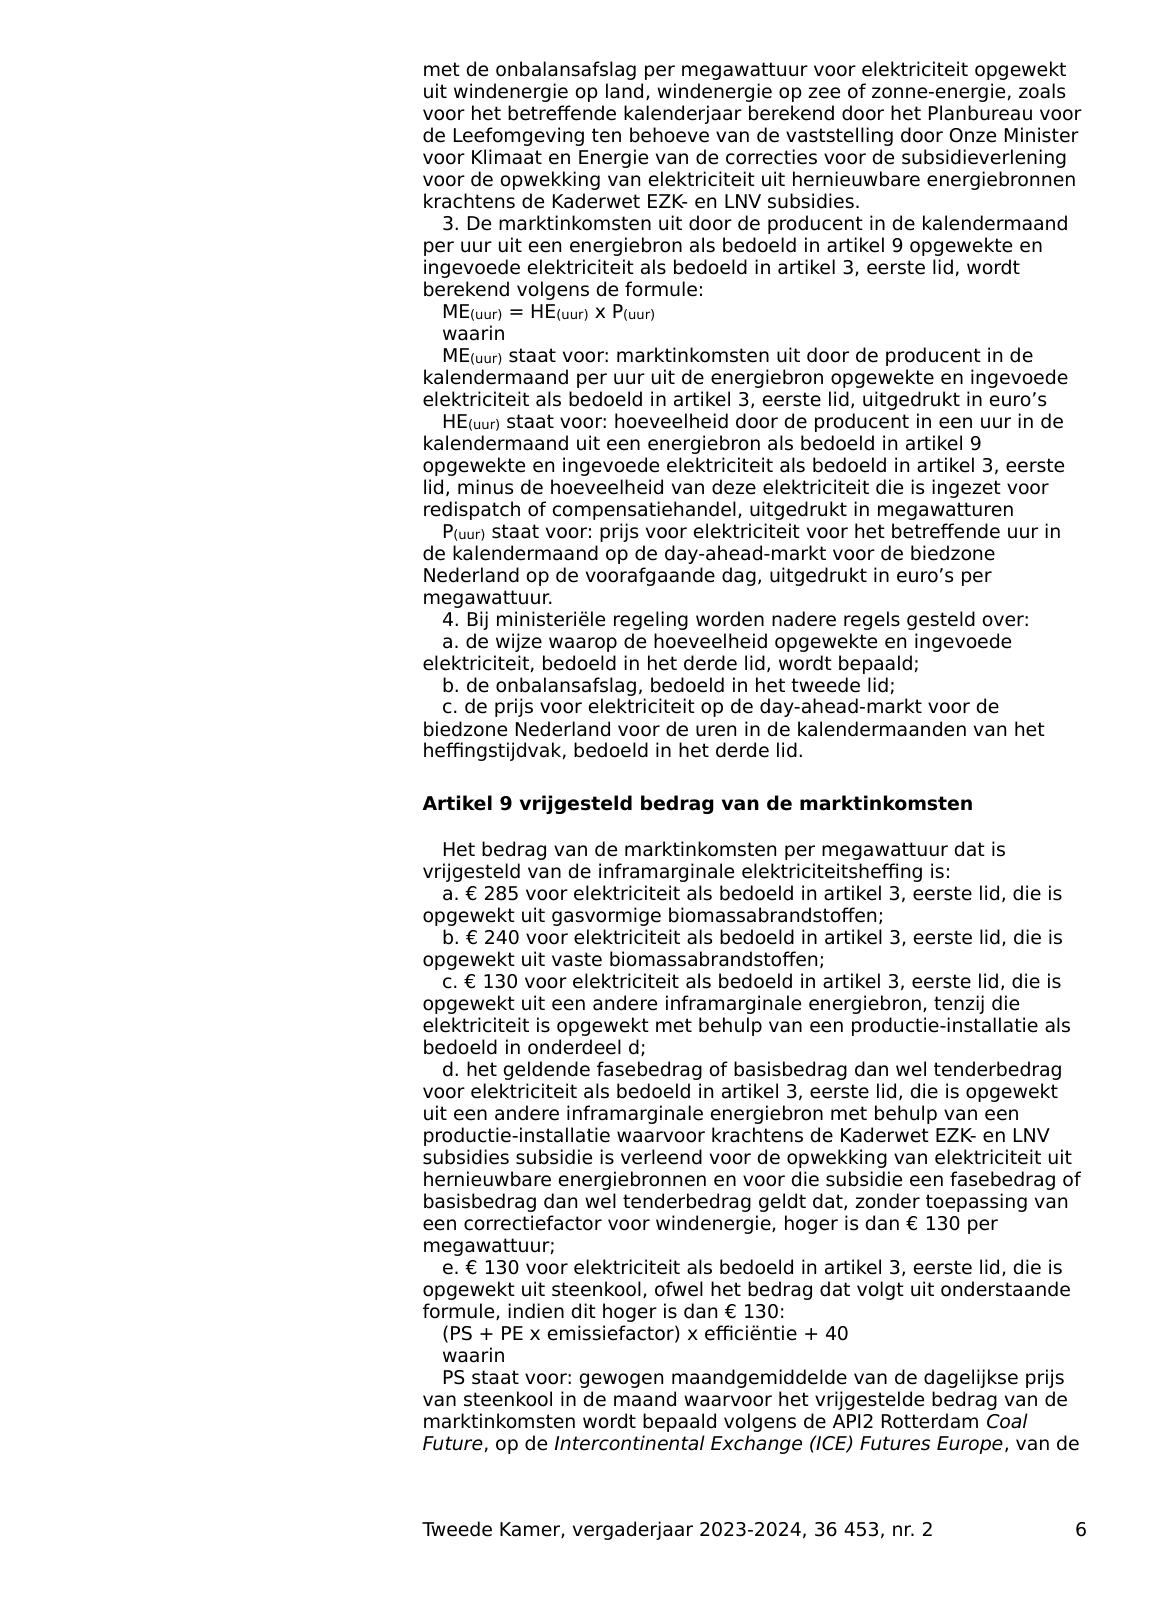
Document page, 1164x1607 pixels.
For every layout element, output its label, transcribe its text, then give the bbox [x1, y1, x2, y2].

text Het bedrag van de marktinkomsten per megawattuur dat is vrijgesteld van de inframarginale elektriciteitsheffing is: [422, 839, 1087, 883]
text c. de prijs voor elektriciteit op de day-ahead-markt voor de biedzone Nederland voor de uren in de kalendermaanden van het heffingstijdvak, bedoeld in het derde lid. [422, 696, 1087, 762]
text 4. Bij ministeriële regeling worden nadere regels gesteld over: [422, 608, 1087, 631]
text ME(uur) = HE(uur) x P(uur) [422, 301, 1087, 323]
text waarin [422, 1345, 1087, 1367]
text P(uur) staat voor: prijs voor elektriciteit voor het betreffende uur in de kalendermaand op de day-ahead-markt voor de biedzone Nederland op de voorafgaande dag, uitgedrukt in euro’s per megawattuur. [422, 521, 1087, 608]
text b. de onbalansafslag, bedoeld in het tweede lid; [422, 674, 1087, 696]
subtitle Artikel 9 vrijgesteld bedrag van de marktinkomsten [422, 792, 1087, 814]
text b. € 240 voor elektriciteit als bedoeld in artikel 3, eerste lid, die is opgewekt uit vaste biomassabrandstoffen; [422, 927, 1087, 971]
text 3. De marktinkomsten uit door de producent in de kalendermaand per uur uit een energiebron als bedoeld in artikel 9 opgewekte en ingevoede elektriciteit als bedoeld in artikel 3, eerste lid, wordt berekend volgens de formule: [422, 213, 1087, 301]
text e. € 130 voor elektriciteit als bedoeld in artikel 3, eerste lid, die is opgewekt uit steenkool, ofwel het bedrag dat volgt uit onderstaande formule, indien dit hoger is dan € 130: [422, 1257, 1087, 1323]
text waarin [422, 323, 1087, 345]
text HE(uur) staat voor: hoeveelheid door de producent in een uur in de kalendermaand uit een energiebron als bedoeld in artikel 9 opgewekte en ingevoede elektriciteit als bedoeld in artikel 3, eerste lid, minus de hoeveelheid van deze elektriciteit die is ingezet voor redispatch of compensatiehandel, uitgedrukt in megawatturen [422, 411, 1087, 521]
text (PS + PE x emissiefactor) x efficiëntie + 40 [422, 1323, 1087, 1345]
text PS staat voor: gewogen maandgemiddelde van de dagelijkse prijs van steenkool in de maand waarvoor het vrijgestelde bedrag van de marktinkomsten wordt bepaald volgens de API2 Rotterdam Coal Future, op de Intercontinental Exchange (ICE) Futures Europe, van de [422, 1367, 1087, 1455]
text a. de wijze waarop de hoeveelheid opgewekte en ingevoede elektriciteit, bedoeld in het derde lid, wordt bepaald; [422, 631, 1087, 674]
text met de onbalansafslag per megawattuur voor elektriciteit opgewekt uit windenergie op land, windenergie op zee of zonne-energie, zoals voor het betreffende kalenderjaar berekend door het Planbureau voor de Leefomgeving ten behoeve van de vaststelling door Onze Minister voor Klimaat en Energie van de correcties voor de subsidieverlening voor de opwekking van elektriciteit uit hernieuwbare energiebronnen krachtens de Kaderwet EZK- en LNV subsidies. [422, 59, 1087, 213]
text d. het geldende fasebedrag of basisbedrag dan wel tenderbedrag voor elektriciteit als bedoeld in artikel 3, eerste lid, die is opgewekt uit een andere inframarginale energiebron met behulp van een productie-installatie waarvoor krachtens de Kaderwet EZK- en LNV subsidies subsidie is verleend voor de opwekking van elektriciteit uit hernieuwbare energiebronnen en voor die subsidie een fasebedrag of basisbedrag dan wel tenderbedrag geldt dat, zonder toepassing van een correctiefactor voor windenergie, hoger is dan € 130 per megawattuur; [422, 1059, 1087, 1257]
text a. € 285 voor elektriciteit als bedoeld in artikel 3, eerste lid, die is opgewekt uit gasvormige biomassabrandstoffen; [422, 883, 1087, 927]
text c. € 130 voor elektriciteit als bedoeld in artikel 3, eerste lid, die is opgewekt uit een andere inframarginale energiebron, tenzij die elektriciteit is opgewekt met behulp van een productie-installatie als bedoeld in onderdeel d; [422, 971, 1087, 1059]
text ME(uur) staat voor: marktinkomsten uit door de producent in de kalendermaand per uur uit de energiebron opgewekte en ingevoede elektriciteit als bedoeld in artikel 3, eerste lid, uitgedrukt in euro’s [422, 345, 1087, 411]
